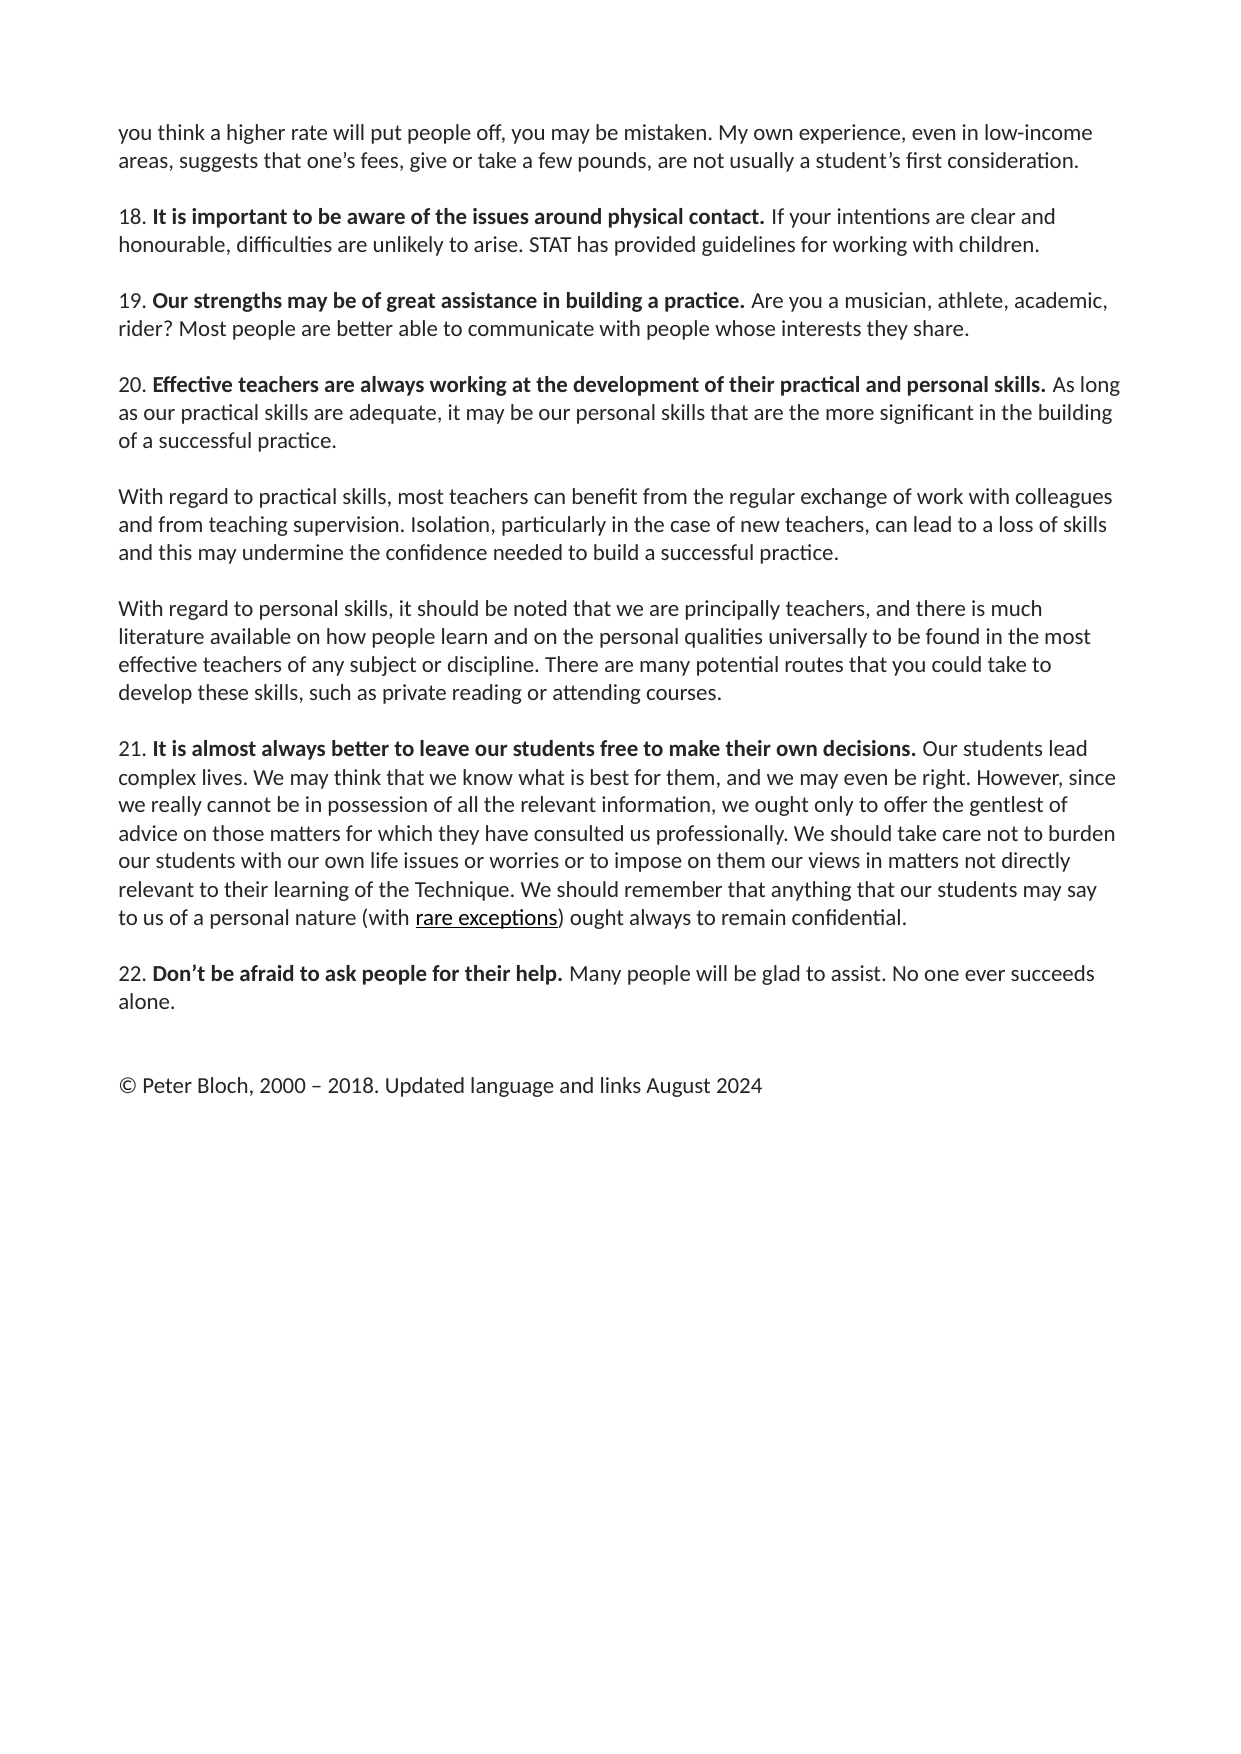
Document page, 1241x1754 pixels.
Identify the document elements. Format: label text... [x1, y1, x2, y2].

text 20. Effective teachers are always working at the development of their practical and personal skills. As long as our practical skills are adequate, it may be our personal skills that are the more significant in the building of a successful practice. [118, 370, 1122, 454]
text © Peter Bloch, 2000 – 2018. Updated language and links August 2024 [118, 1071, 1122, 1099]
text With regard to practical skills, most teachers can benefit from the regular exchange of work with colleagues and from teaching supervision. Isolation, particularly in the case of new teachers, can lead to a loss of skills and this may undermine the confidence needed to build a successful practice. [118, 482, 1122, 566]
text 18. It is important to be aware of the issues around physical contact. If your intentions are clear and honourable, difficulties are unlikely to arise. STAT has provided guidelines for working with children. [118, 202, 1122, 258]
text 22. Don’t be afraid to ask people for their help. Many people will be glad to assist. No one ever succeeds alone. [118, 959, 1122, 1015]
text 21. It is almost always better to leave our students free to make their own decisions. Our students lead complex lives. We may think that we know what is best for them, and we may even be right. However, since we really cannot be in possession of all the relevant information, we ought only to offer the gentlest of advice on those matters for which they have consulted us professionally. We should take care not to burden our students with our own life issues or worries or to impose on them our views in matters not directly relevant to their learning of the Technique. We should remember that anything that our students may say to us of a personal nature (with rare exceptions) ought always to remain confidential. [118, 734, 1122, 931]
text With regard to personal skills, it should be noted that we are principally teachers, and there is much literature available on how people learn and on the personal qualities universally to be found in the most effective teachers of any subject or discipline. There are many potential routes that you could take to develop these skills, such as private reading or attending courses. [118, 594, 1122, 707]
text 19. Our strengths may be of great assistance in building a practice. Are you a musician, athlete, academic, rider? Most people are better able to communicate with people whose interests they share. [118, 286, 1122, 342]
text you think a higher rate will put people off, you may be mistaken. My own experience, even in low-income areas, suggests that one’s fees, give or take a few pounds, are not usually a student’s first consideration. [118, 118, 1122, 174]
